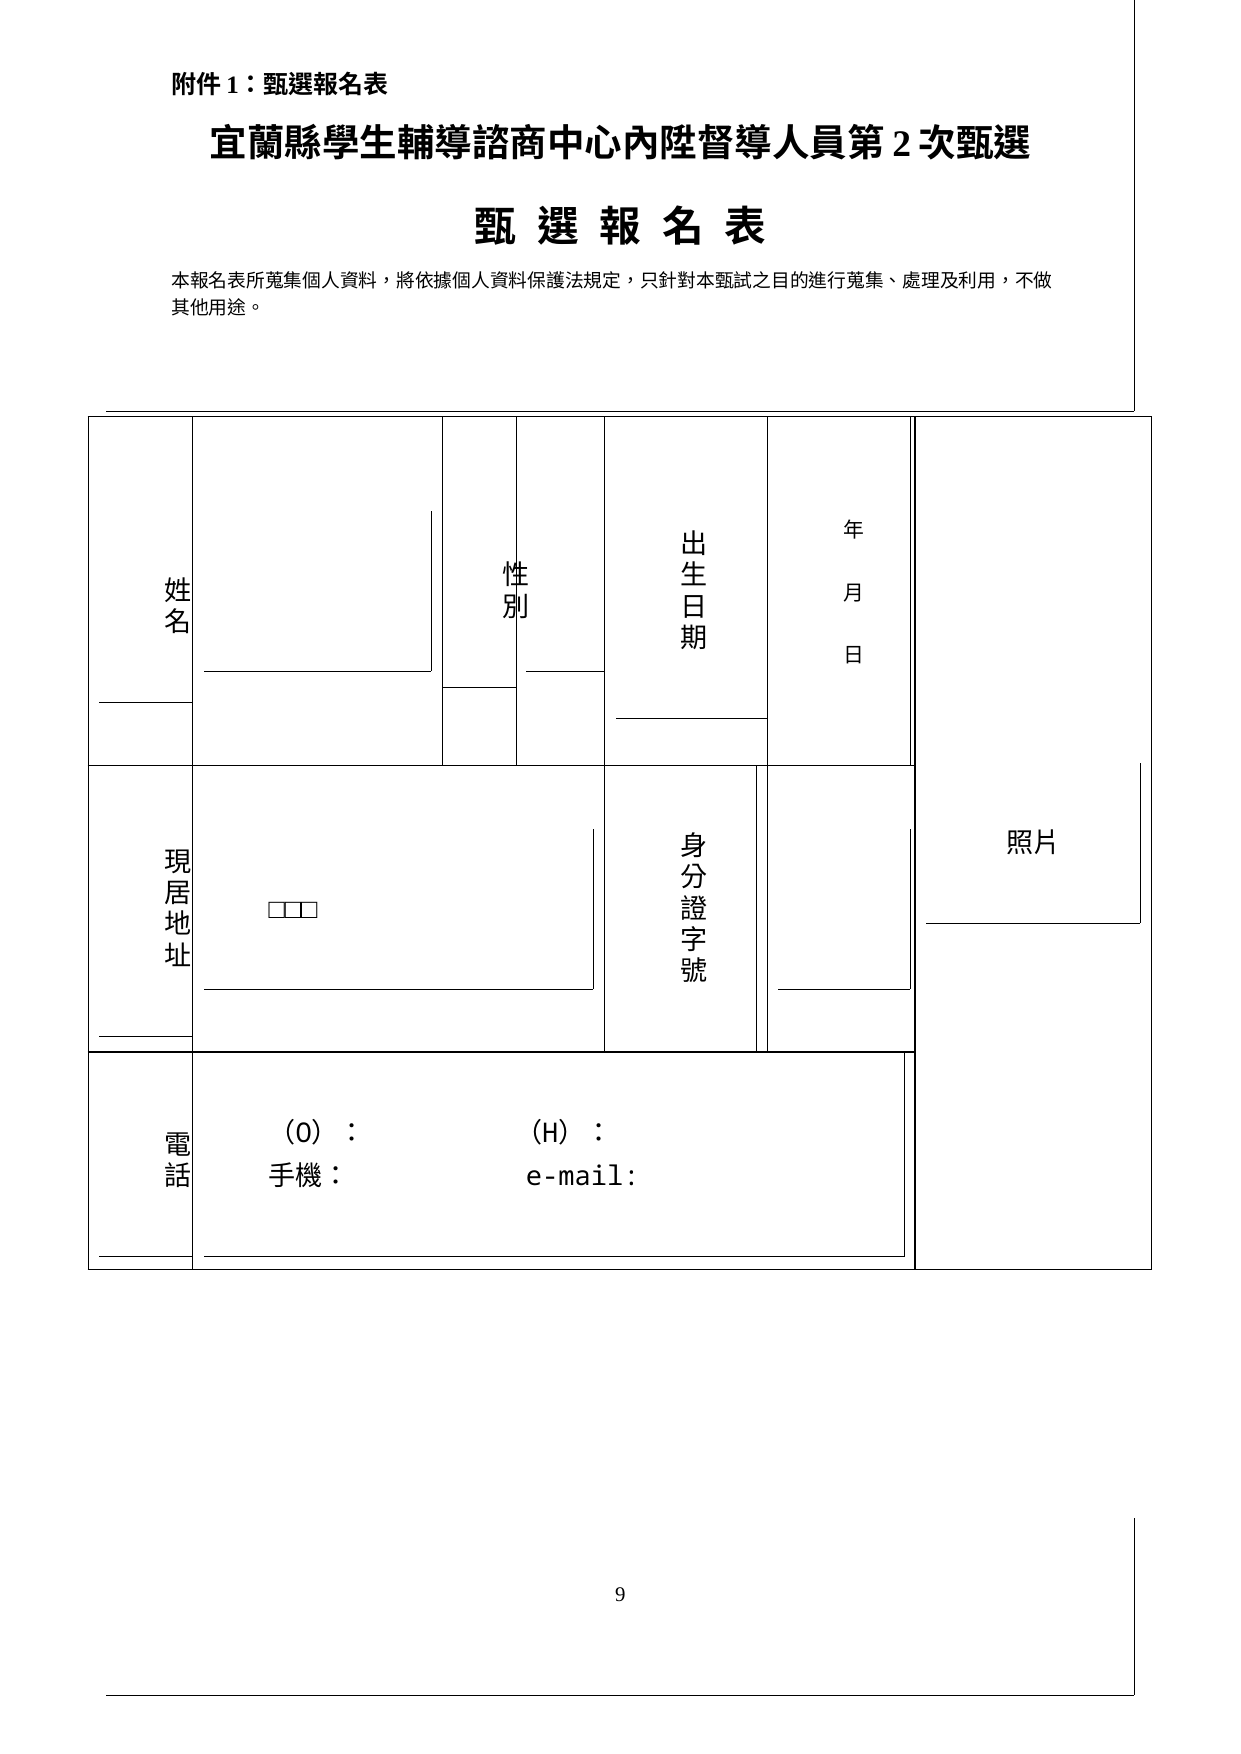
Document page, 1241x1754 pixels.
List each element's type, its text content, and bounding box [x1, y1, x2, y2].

table_cell □□□ [193, 766, 604, 1051]
table_cell （O）： （H）： 手機： e-mail: [193, 1053, 914, 1269]
table_cell 身分證字號 [605, 766, 756, 1051]
table_header 姓名 [89, 417, 192, 765]
table_cell [768, 766, 914, 1051]
table_header [193, 417, 442, 765]
subtitle 附件1：甄選報名表 [106, 0, 1134, 49]
table_header 出生日期 [605, 417, 767, 765]
table_header [517, 417, 604, 765]
table_cell 電話 [89, 1053, 192, 1269]
text 甄 選 報 名 表 [106, 128, 1134, 201]
text 甄 選 報 名 表 [968, 130, 978, 155]
text 本報名表所蒐集個人資料，將依據個人資料保護法規定，只針對本甄試之目的進行蒐集、處理及利用，不做其他用途。 [106, 201, 1134, 320]
table_cell 現居地址 [89, 766, 192, 1051]
table_header 照片 [916, 417, 1151, 1269]
table_header 性別 [443, 417, 516, 687]
text 宜蘭縣學生輔導諮商中心內陞督導人員第2次甄選 [106, 49, 1134, 128]
table_header 年 月 日 [768, 417, 910, 765]
table_cell [757, 766, 767, 1051]
table_header 性別 [443, 688, 516, 765]
